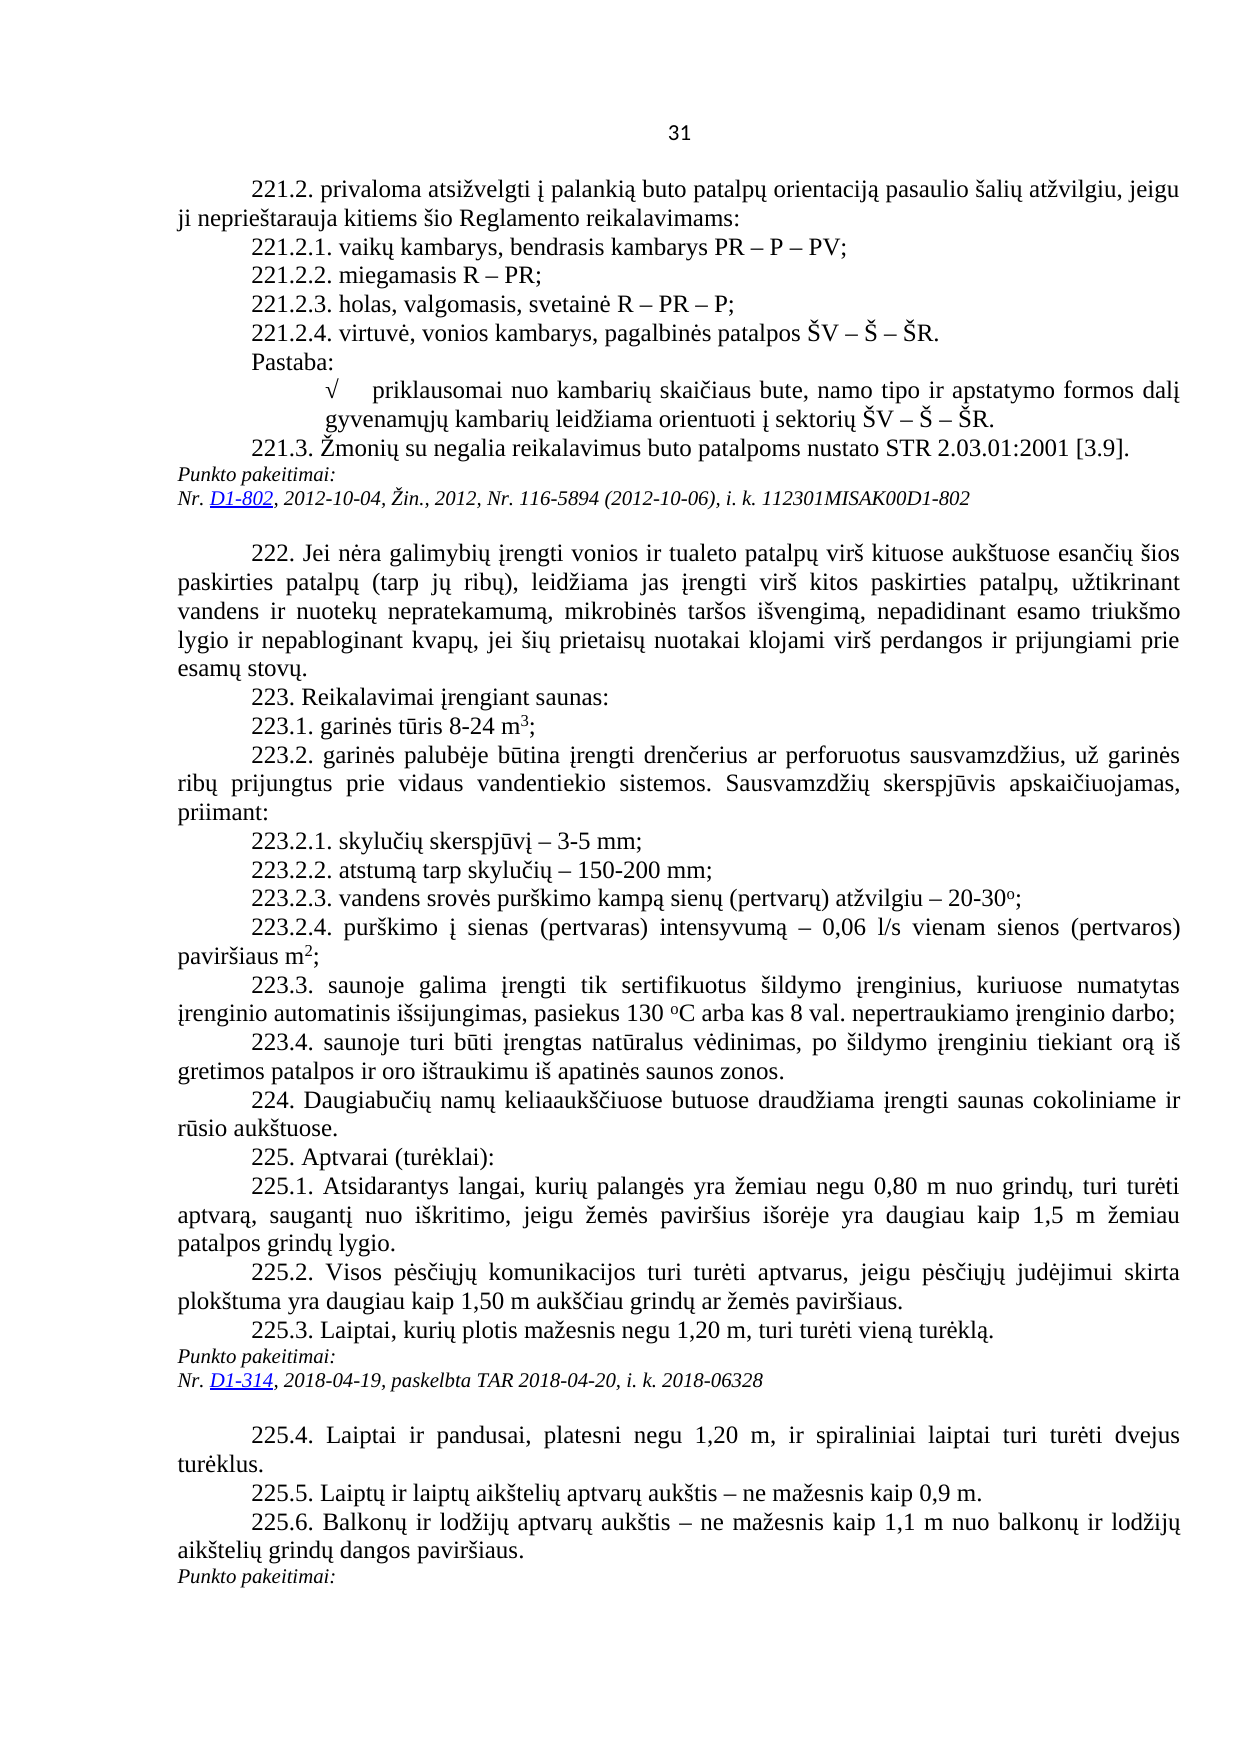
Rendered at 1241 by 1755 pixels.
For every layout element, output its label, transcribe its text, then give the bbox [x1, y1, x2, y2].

text 222. Jei nėra galimybių įrengti vonios ir tualeto patalpų virš kituose aukštuose esančių šios paskirties patalpų (tarp jų ribų), leidžiama jas įrengti virš kitos paskirties patalpų, užtikrinant vandens ir nuotekų nepratekamumą, mikrobinės taršos išvengimą, nepadidinant esamo triukšmo lygio ir nepabloginant kvapų, jei šių prietaisų nuotakai klojami virš perdangos ir prijungiami prie esamų stovų. [177, 538, 1181, 682]
text Nr. D1-802, 2012-10-04, Žin., 2012, Nr. 116-5894 (2012-10-06), i. k. 112301MISAK00D1-802 [177, 486, 1181, 510]
text 221.2.1. vaikų kambarys, bendrasis kambarys PR – P – PV; [177, 232, 1181, 260]
text 223.4. saunoje turi būti įrengtas natūralus vėdinimas, po šildymo įrenginiu tiekiant orą iš gretimos patalpos ir oro ištraukimu iš apatinės saunos zonos. [177, 1027, 1181, 1085]
text 221.2.3. holas, valgomasis, svetainė R – PR – P; [177, 289, 1181, 318]
text 223.2.3. vandens srovės purškimo kampą sienų (pertvarų) atžvilgiu – 20-30o; [177, 883, 1181, 912]
text 223.2. garinės palubėje būtina įrengti drenčerius ar perforuotus sausvamzdžius, už garinės ribų prijungtus prie vidaus vandentiekio sistemos. Sausvamzdžių skerspjūvis apskaičiuojamas, priimant: [177, 740, 1181, 826]
text 225.3. Laiptai, kurių plotis mažesnis negu 1,20 m, turi turėti vieną turėklą. [177, 1315, 1181, 1343]
text 223.2.4. purškimo į sienas (pertvaras) intensyvumą – 0,06 l/s vienam sienos (pertvaros) paviršiaus m2; [177, 912, 1181, 970]
text √ priklausomai nuo kambarių skaičiaus bute, namo tipo ir apstatymo formos dalį gyvenamųjų kambarių leidžiama orientuoti į sektorių ŠV – Š – ŠR. [325, 375, 1181, 433]
text 225.2. Visos pėsčiųjų komunikacijos turi turėti aptvarus, jeigu pėsčiųjų judėjimui skirta plokštuma yra daugiau kaip 1,50 m aukščiau grindų ar žemės paviršiaus. [177, 1257, 1181, 1315]
text Nr. D1-314, 2018-04-19, paskelbta TAR 2018-04-20, i. k. 2018-06328 [177, 1368, 1181, 1392]
text 223.3. saunoje galima įrengti tik sertifikuotus šildymo įrenginius, kuriuose numatytas įrenginio automatinis išsijungimas, pasiekus 130 oC arba kas 8 val. nepertraukiamo įrenginio darbo; [177, 970, 1181, 1027]
text 225. Aptvarai (turėklai): [177, 1142, 1181, 1171]
text 223. Reikalavimai įrengiant saunas: [177, 682, 1181, 711]
text 225.5. Laiptų ir laiptų aikštelių aptvarų aukštis – ne mažesnis kaip 0,9 m. [177, 1478, 1181, 1507]
text 224. Daugiabučių namų keliaaukščiuose butuose draudžiama įrengti saunas cokoliniame ir rūsio aukštuose. [177, 1085, 1181, 1142]
text 225.4. Laiptai ir pandusai, platesni negu 1,20 m, ir spiraliniai laiptai turi turėti dvejus turėklus. [177, 1420, 1181, 1478]
text Punkto pakeitimai: [177, 1343, 1181, 1368]
text 223.2.1. skylučių skerspjūvį – 3-5 mm; [177, 826, 1181, 855]
text 225.6. Balkonų ir lodžijų aptvarų aukštis – ne mažesnis kaip 1,1 m nuo balkonų ir lodžijų aikštelių grindų dangos paviršiaus. [177, 1507, 1181, 1564]
text Pastaba: [177, 347, 1181, 375]
text 221.2. privaloma atsižvelgti į palankią buto patalpų orientaciją pasaulio šalių atžvilgiu, jeigu ji neprieštarauja kitiems šio Reglamento reikalavimams: [177, 174, 1181, 232]
text Punkto pakeitimai: [177, 462, 1181, 486]
text 221.2.4. virtuvė, vonios kambarys, pagalbinės patalpos ŠV – Š – ŠR. [177, 318, 1181, 347]
text 221.3. Žmonių su negalia reikalavimus buto patalpoms nustato STR 2.03.01:2001 [3.9]. [177, 433, 1181, 462]
text 223.2.2. atstumą tarp skylučių – 150-200 mm; [177, 855, 1181, 883]
text 225.1. Atsidarantys langai, kurių palangės yra žemiau negu 0,80 m nuo grindų, turi turėti aptvarą, saugantį nuo iškritimo, jeigu žemės paviršius išorėje yra daugiau kaip 1,5 m žemiau patalpos grindų lygio. [177, 1171, 1181, 1257]
text 221.2.2. miegamasis R – PR; [177, 260, 1181, 289]
text Punkto pakeitimai: [177, 1564, 1181, 1588]
text 223.1. garinės tūris 8-24 m3; [177, 711, 1181, 740]
